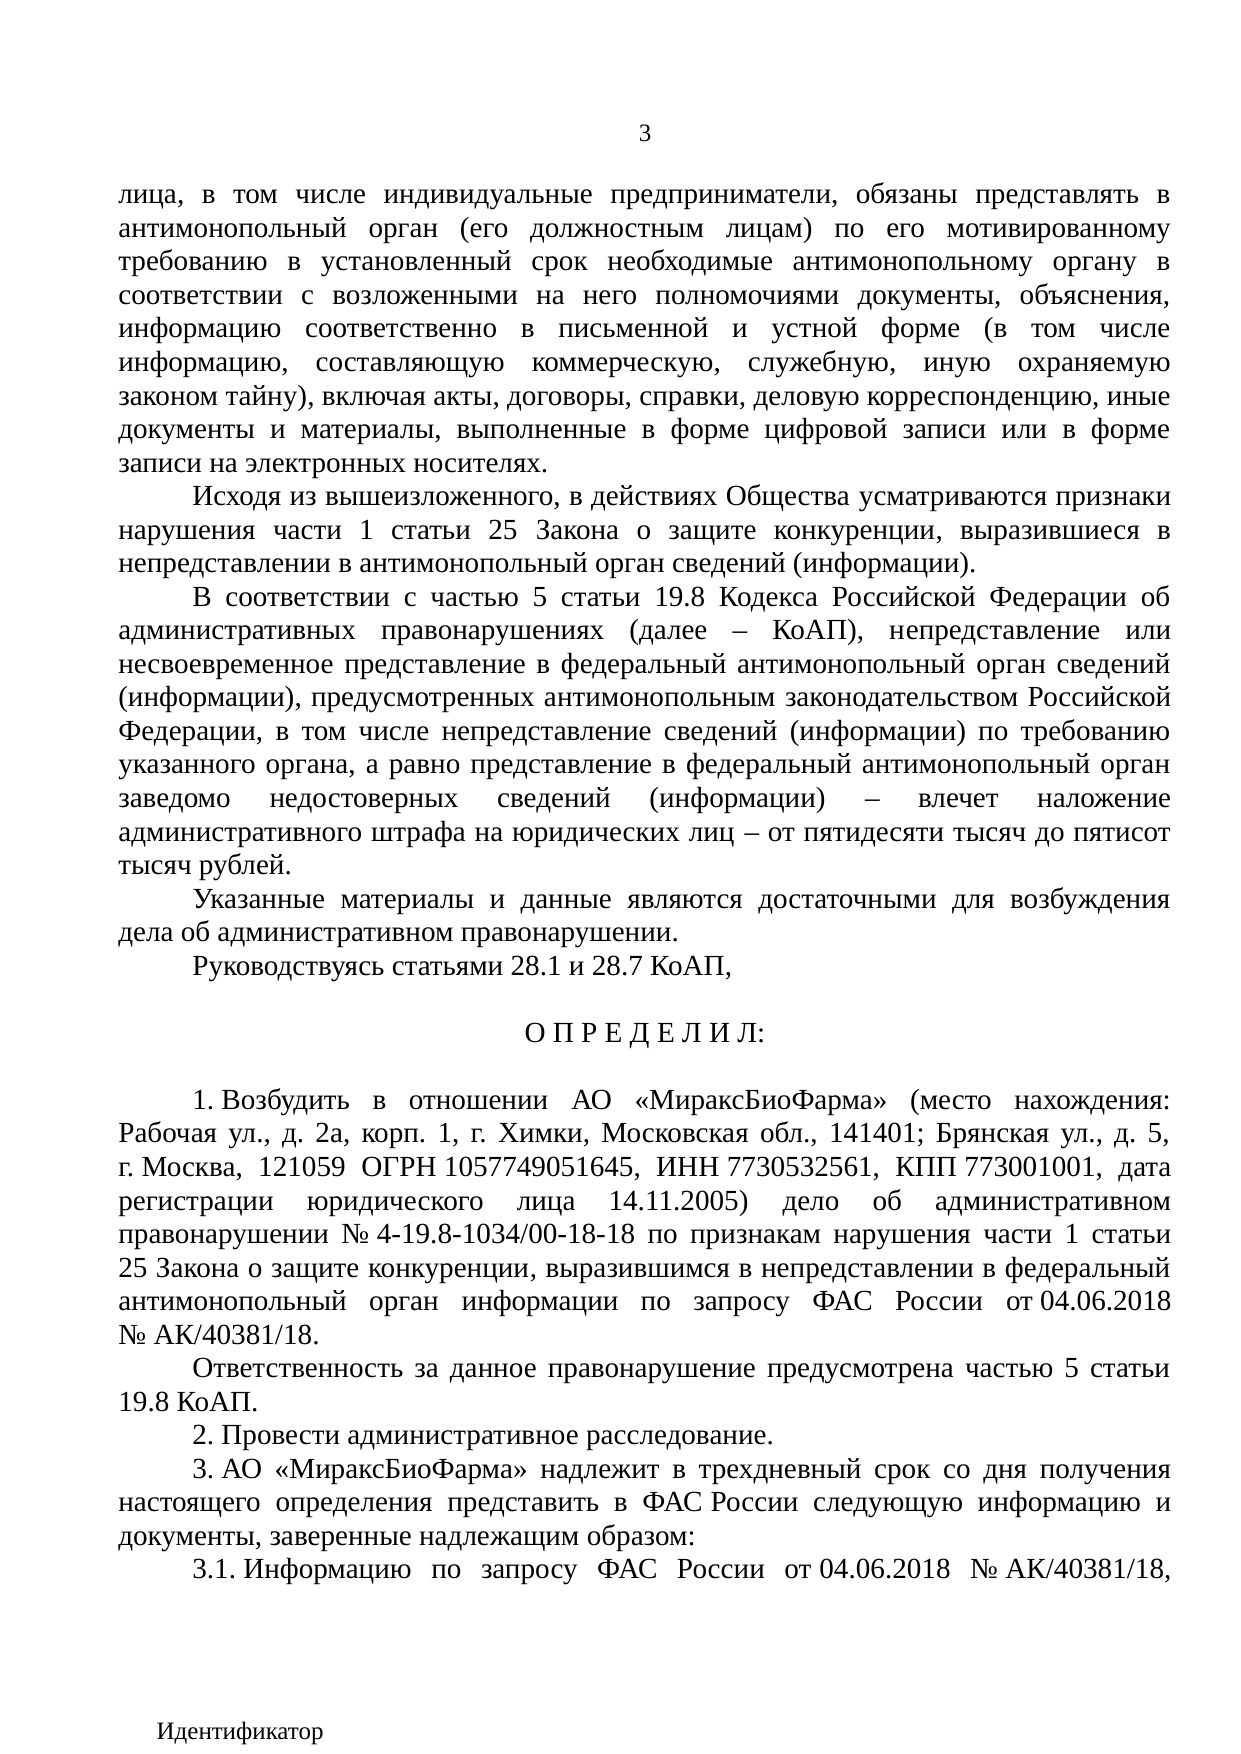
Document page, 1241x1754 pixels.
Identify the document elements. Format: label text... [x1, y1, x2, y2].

text 3. АО «МираксБиоФарма» надлежит в трехдневный срок со дня получения настоящего определения представить в ФАС России следующую информацию и документы, заверенные надлежащим образом: [118, 1451, 1171, 1552]
text лица, в том числе индивидуальные предприниматели, обязаны представлять в антимонопольный орган (его должностным лицам) по его мотивированному требованию в установленный срок необходимые антимонопольному органу в соответствии с возложенными на него полномочиями документы, объяснения, информацию соответственно в письменной и устной форме (в том числе информацию, составляющую коммерческую, служебную, иную охраняемую законом тайну), включая акты, договоры, справки, деловую корреспонденцию, иные документы и материалы, выполненные в форме цифровой записи или в форме записи на электронных носителях. [118, 176, 1171, 478]
text Исходя из вышеизложенного, в действиях Общества усматриваются признаки нарушения части 1 статьи 25 Закона о защите конкуренции, выразившиеся в непредставлении в антимонопольный орган сведений (информации). [118, 478, 1171, 579]
text Ответственность за данное правонарушение предусмотрена частью 5 статьи 19.8 КоАП. [118, 1350, 1171, 1417]
text О П Р Е Д Е Л И Л: [118, 1015, 1171, 1048]
text 2. Провести административное расследование. [118, 1417, 1171, 1451]
text Указанные материалы и данные являются достаточными для возбуждения дела об административном правонарушении. [118, 881, 1171, 948]
text В соответствии с частью 5 статьи 19.8 Кодекса Российской Федерации об административных правонарушениях (далее – КоАП), непредставление или несвоевременное представление в федеральный антимонопольный орган сведений (информации), предусмотренных антимонопольным законодательством Российской Федерации, в том числе непредставление сведений (информации) по требованию указанного органа, а равно представление в федеральный антимонопольный орган заведомо недостоверных сведений (информации) – влечет наложение административного штрафа на юридических лиц – от пятидесяти тысяч до пятисот тысяч рублей. [118, 579, 1171, 881]
text 3.1. Информацию по запросу ФАС России от 04.06.2018 № АК/40381/18, [118, 1552, 1171, 1585]
text 1. Возбудить в отношении АО «МираксБиоФарма» (место нахождения: Рабочая ул., д. 2а, корп. 1, г. Химки, Московская обл., 141401; Брянская ул., д. 5, г. Москва, 121059 ОГРН 1057749051645, ИНН 7730532561, КПП 773001001, дата регистрации юридического лица 14.11.2005) дело об административном правонарушении № 4-19.8-1034/00-18-18 по признакам нарушения части 1 статьи 25 Закона о защите конкуренции, выразившимся в непредставлении в федеральный антимонопольный орган информации по запросу ФАС России от 04.06.2018 № АК/40381/18. [118, 1082, 1171, 1350]
text Руководствуясь статьями 28.1 и 28.7 КоАП, [118, 948, 1171, 981]
